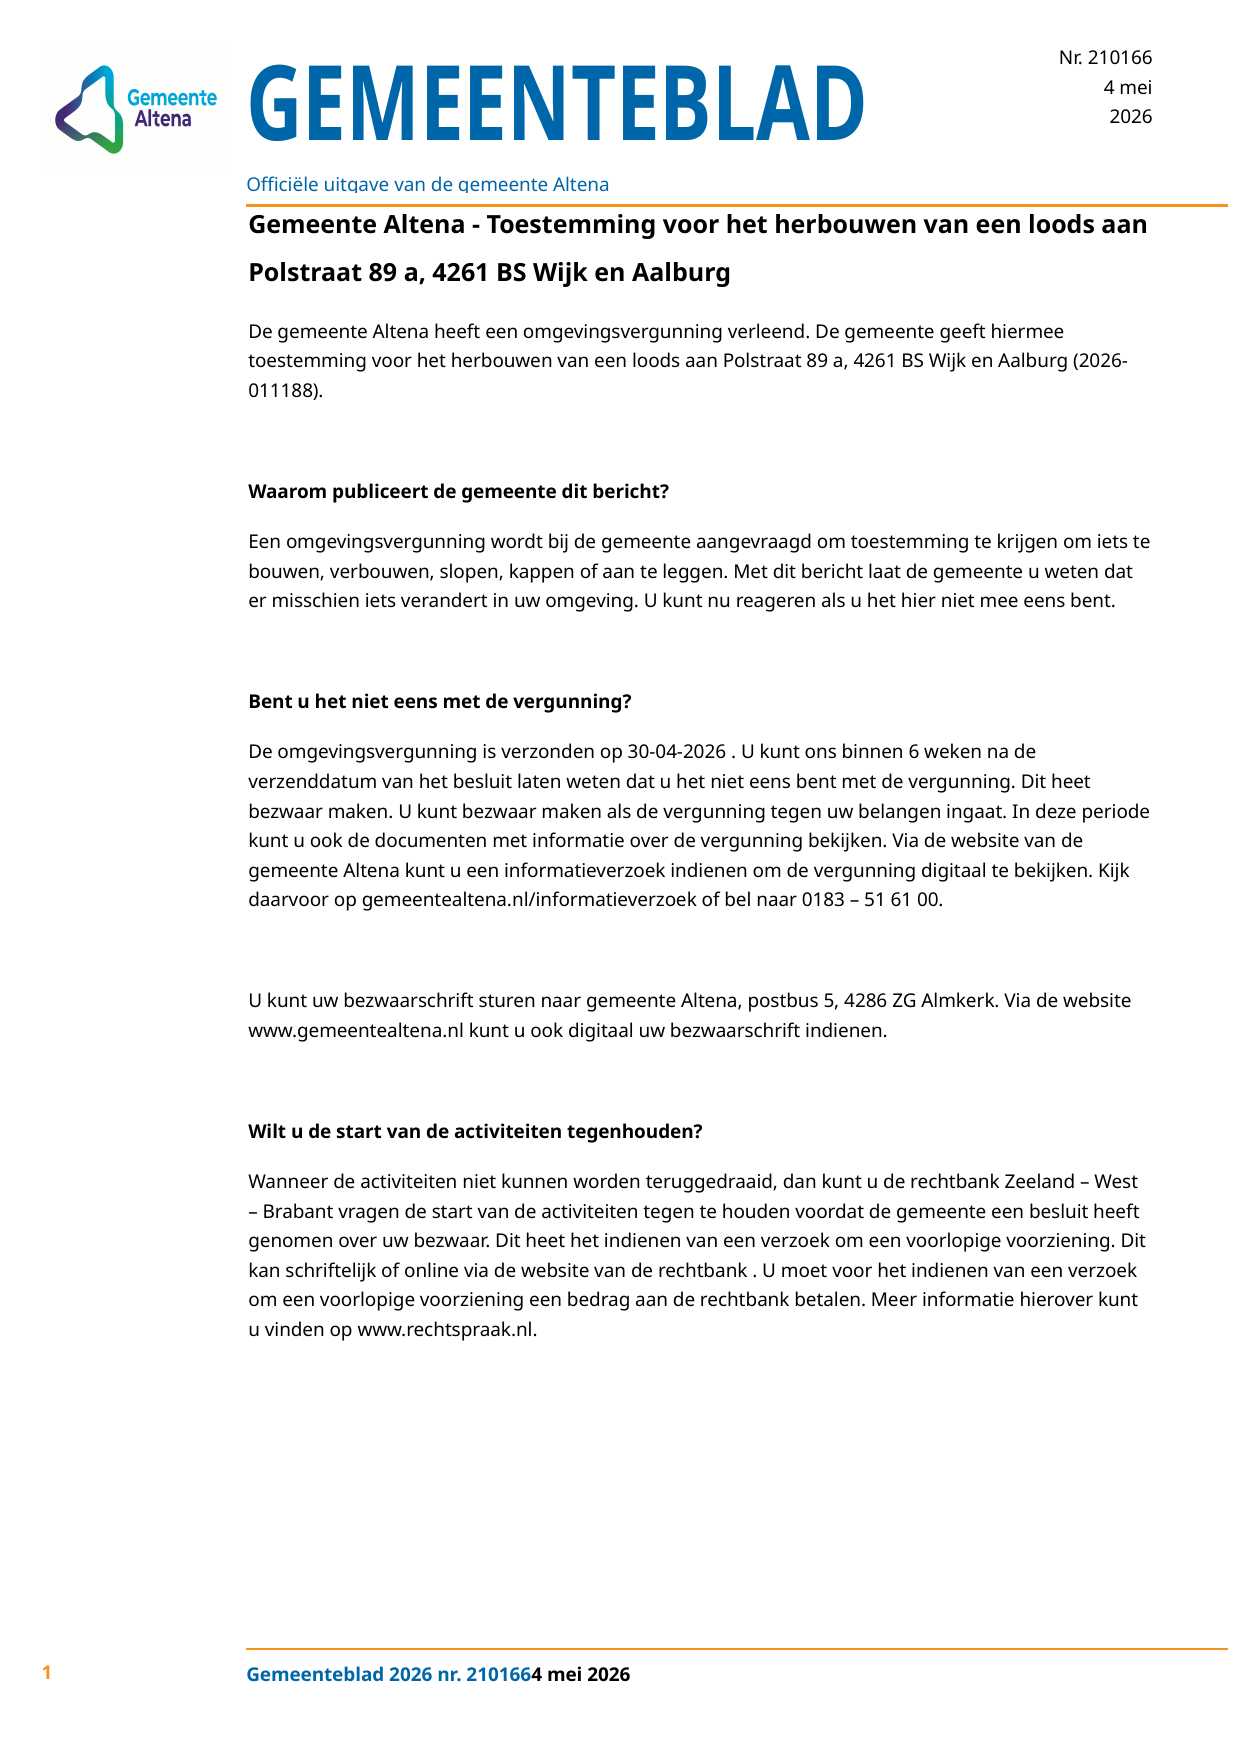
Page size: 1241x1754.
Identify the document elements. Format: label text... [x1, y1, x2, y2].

text Een omgevingsvergunning wordt bij de gemeente aangevraagd om toestemming te krijgen om iets te bouwen, verbouwen, slopen, kappen of aan te leggen. Met dit bericht laat de gemeente u weten dat er misschien iets verandert in uw omgeving. U kunt nu reageren als u het hier niet mee eens bent. [248, 528, 1152, 613]
text Wanneer de activiteiten niet kunnen worden teruggedraaid, dan kunt u de rechtbank Zeeland – West – Brabant vragen de start van de activiteiten tegen te houden voordat de gemeente een besluit heeft genomen over uw bezwaar. Dit heet het indienen van een verzoek om een voorlopige voorziening. Dit kan schriftelijk of online via de website van de rechtbank . U moet voor het indienen van een verzoek om een voorlopige voorziening een bedrag aan de rechtbank betalen. Meer informatie hierover kunt u vinden op www.rechtspraak.nl. [248, 1168, 1152, 1342]
text De gemeente Altena heeft een omgevingsvergunning verleend. De gemeente geeft hiermee toestemming voor het herbouwen van een loods aan Polstraat 89 a, 4261 BS Wijk en Aalburg (2026-011188). [248, 318, 1152, 403]
text De omgevingsvergunning is verzonden op 30-04-2026 . U kunt ons binnen 6 weken na de verzenddatum van het besluit laten weten dat u het niet eens bent met de vergunning. Dit heet bezwaar maken. U kunt bezwaar maken als de vergunning tegen uw belangen ingaat. In deze periode kunt u ook de documenten met informatie over de vergunning bekijken. Via de website van de gemeente Altena kunt u een informatieverzoek indienen om de vergunning digitaal te bekijken. Kijk daarvoor op gemeentealtena.nl/informatieverzoek of bel naar 0183 – 51 61 00. [248, 739, 1152, 912]
text Waarom publiceert de gemeente dit bericht? [248, 478, 1152, 504]
text Gemeente Altena - Toestemming voor het herbouwen van een loods aan Polstraat 89 a, 4261 BS Wijk en Aalburg [248, 207, 1152, 288]
picture [41, 47, 231, 172]
text Wilt u de start van de activiteiten tegenhouden? [248, 1118, 1152, 1144]
text Bent u het niet eens met de vergunning? [248, 688, 1152, 714]
text U kunt uw bezwaarschrift sturen naar gemeente Altena, postbus 5, 4286 ZG Almkerk. Via de website www.gemeentealtena.nl kunt u ook digitaal uw bezwaarschrift indienen. [248, 987, 1152, 1043]
